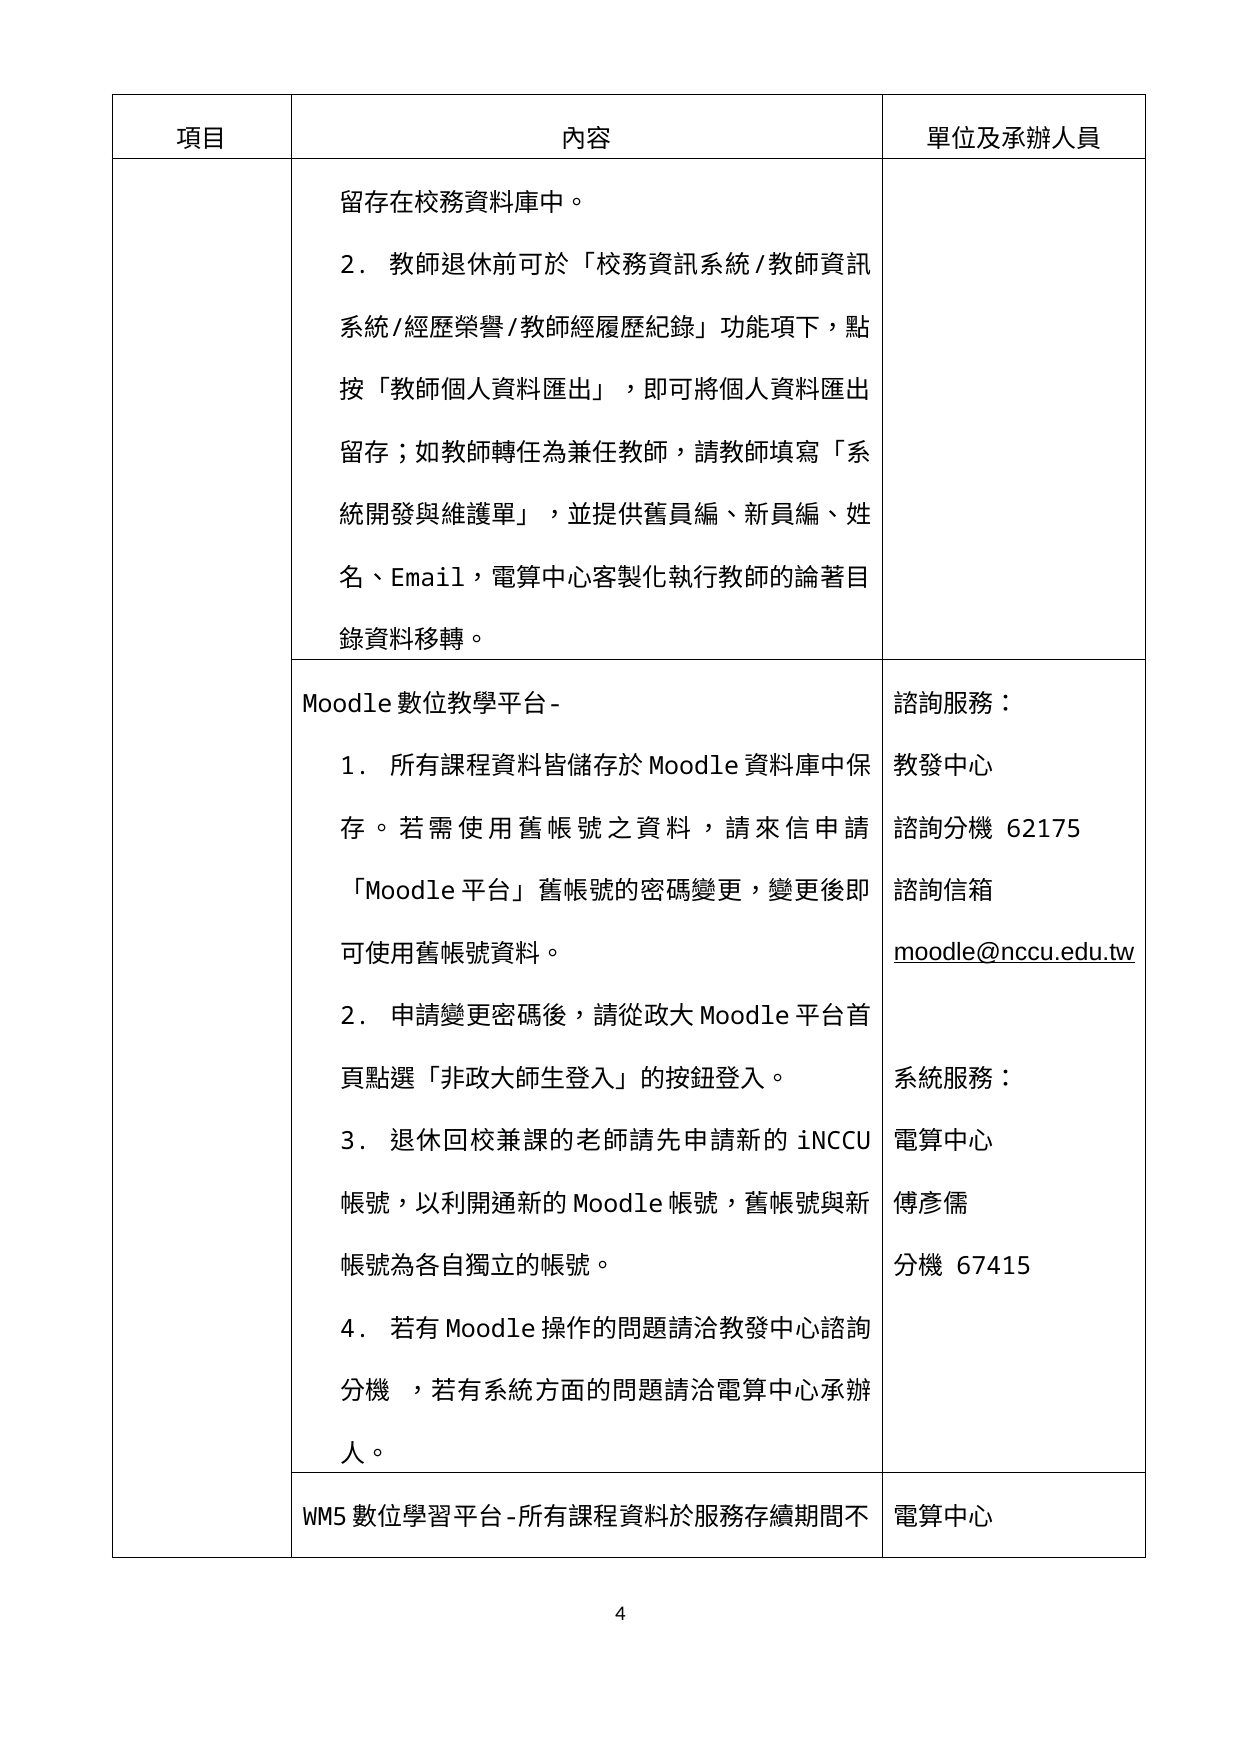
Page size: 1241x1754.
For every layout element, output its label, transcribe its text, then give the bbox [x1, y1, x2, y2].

table_cell [113, 159, 291, 1557]
table_cell WM5數位學習平台-所有課程資料於服務存續期間不 [292, 1473, 882, 1557]
table_header 內容 [292, 95, 882, 158]
table_cell 退休教師系所網頁個人資料以不公開為原則，教師個人經履歷系統所有資料欄位，包含人事資料、教學資料、論著資料、研究資料等等均留存在校務資料庫中。 教師退休前可於「校務資訊系統/教師資訊系統/經歷榮譽/教師經履歷紀錄」功能項下，點按「教師個人資料匯出」，即可將個人資料匯出留存；如教師轉任為兼任教師，請教師填寫「系統開發與維護單」，並提供舊員編、新員編、姓名、Email，電算中心客製化執行教師的論著目錄資料移轉。 [292, 159, 882, 659]
table_header 項目 [113, 95, 291, 158]
table_cell [883, 159, 1145, 659]
table_cell Moodle數位教學平台- 所有課程資料皆儲存於Moodle資料庫中保存。若需使用舊帳號之資料，請來信申請「Moodle平台」舊帳號的密碼變更，變更後即可使用舊帳號資料。 申請變更密碼後，請從政大Moodle平台首頁點選「非政大師生登入」的按鈕登入。 退休回校兼課的老師請先申請新的iNCCU帳號，以利開通新的Moodle帳號，舊帳號與新帳號為各自獨立的帳號。 若有Moodle操作的問題請洽教發中心諮詢分機 ，若有系統方面的問題請洽電算中心承辦人。 [292, 660, 882, 1472]
table_cell 諮詢服務： 教發中心 諮詢分機 62175 諮詢信箱 moodle@nccu.edu.tw 系統服務： 電算中心 傅彥儒 分機 67415 [883, 660, 1145, 1472]
table_cell 電算中心 [883, 1473, 1145, 1557]
table_header 單位及承辦人員 [883, 95, 1145, 158]
